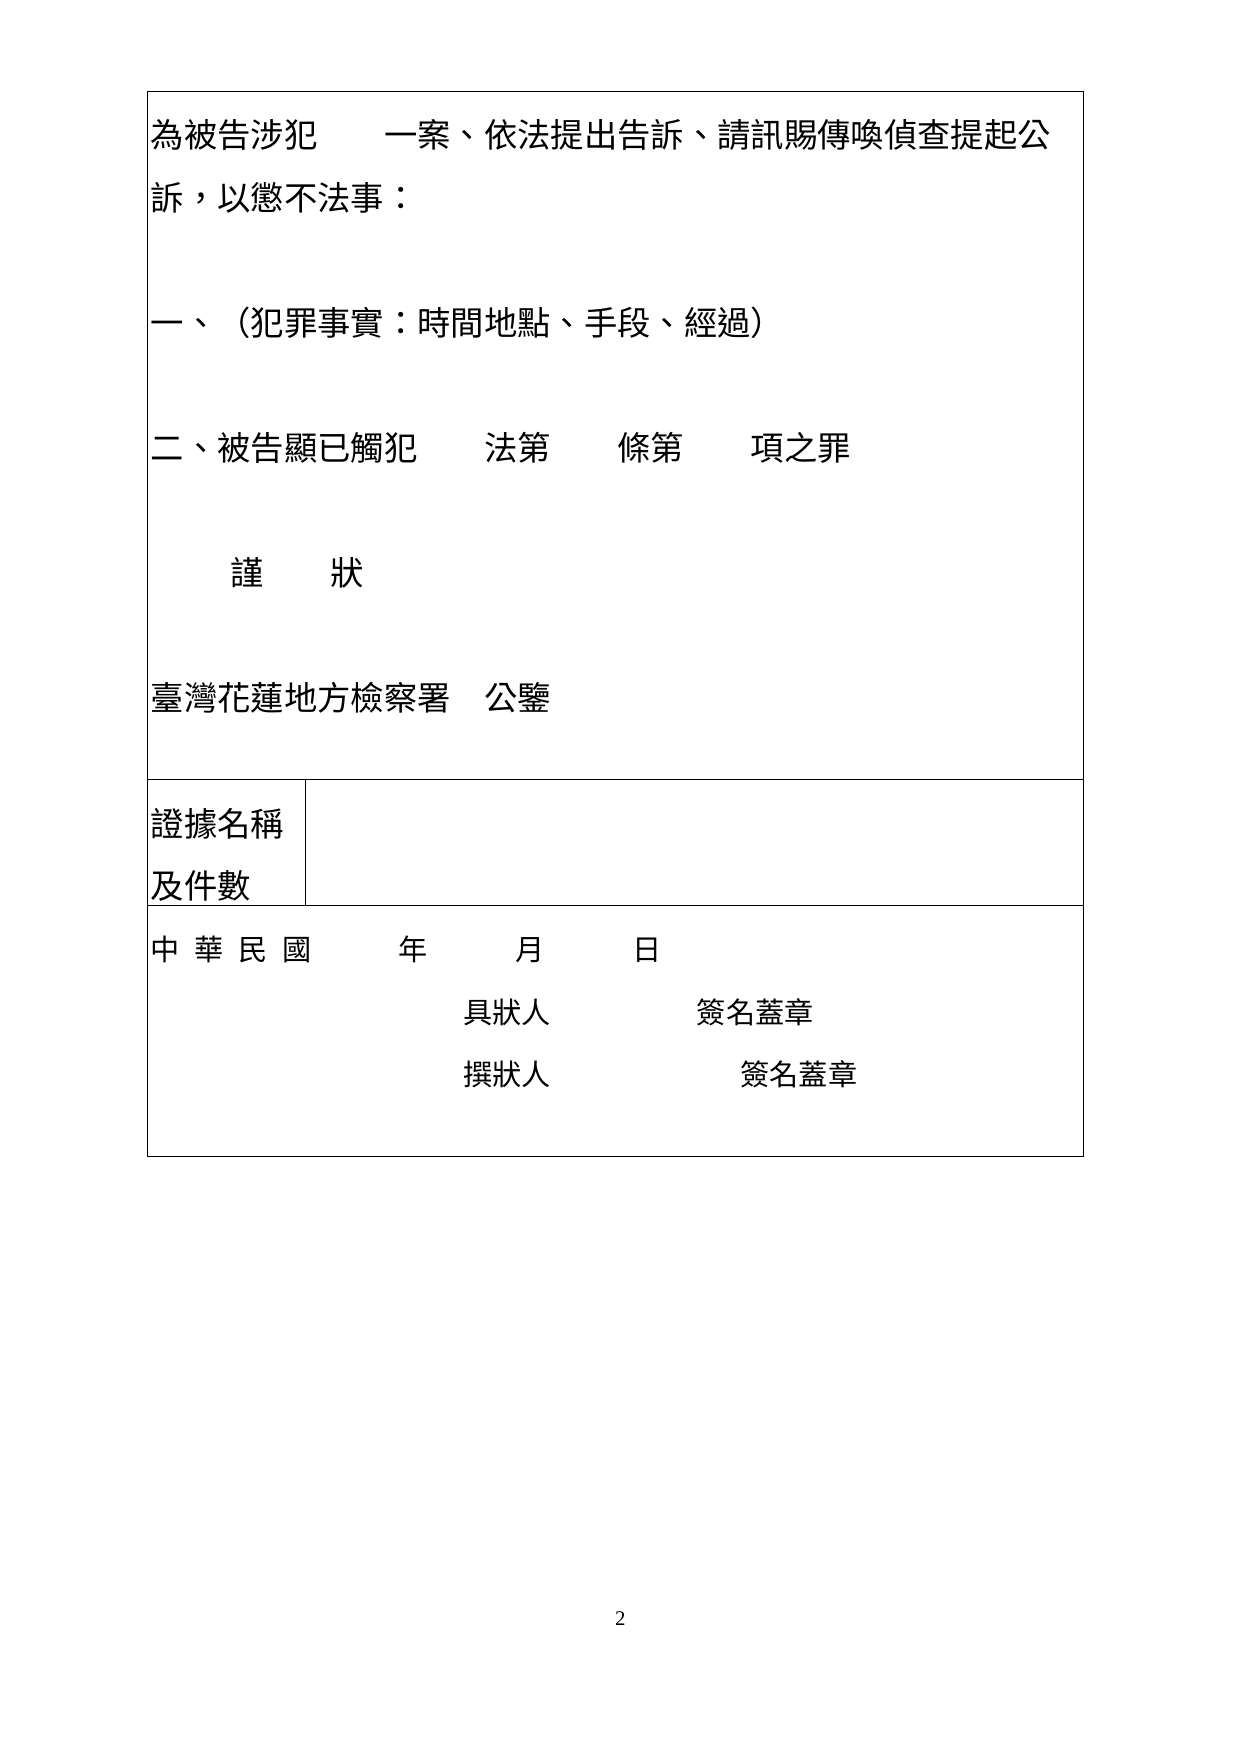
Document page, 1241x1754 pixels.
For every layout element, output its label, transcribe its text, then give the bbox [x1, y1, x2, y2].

table_cell 為被告涉犯 一案、依法提出告訴、請訊賜傳喚偵查提起公訴，以懲不法事： 一、（犯罪事實：時間地點、手段、經過） 二、被告顯已觸犯 法第 條第 項之罪 謹 狀 臺灣花蓮地方檢察署 公鑒 [148, 92, 1083, 779]
table_cell 中 華 民 國 年 月 日 具狀人 簽名蓋章 撰狀人 簽名蓋章 [148, 906, 1083, 1156]
table_cell [306, 780, 1083, 905]
table_cell 證據名稱 及件數 [148, 780, 305, 905]
